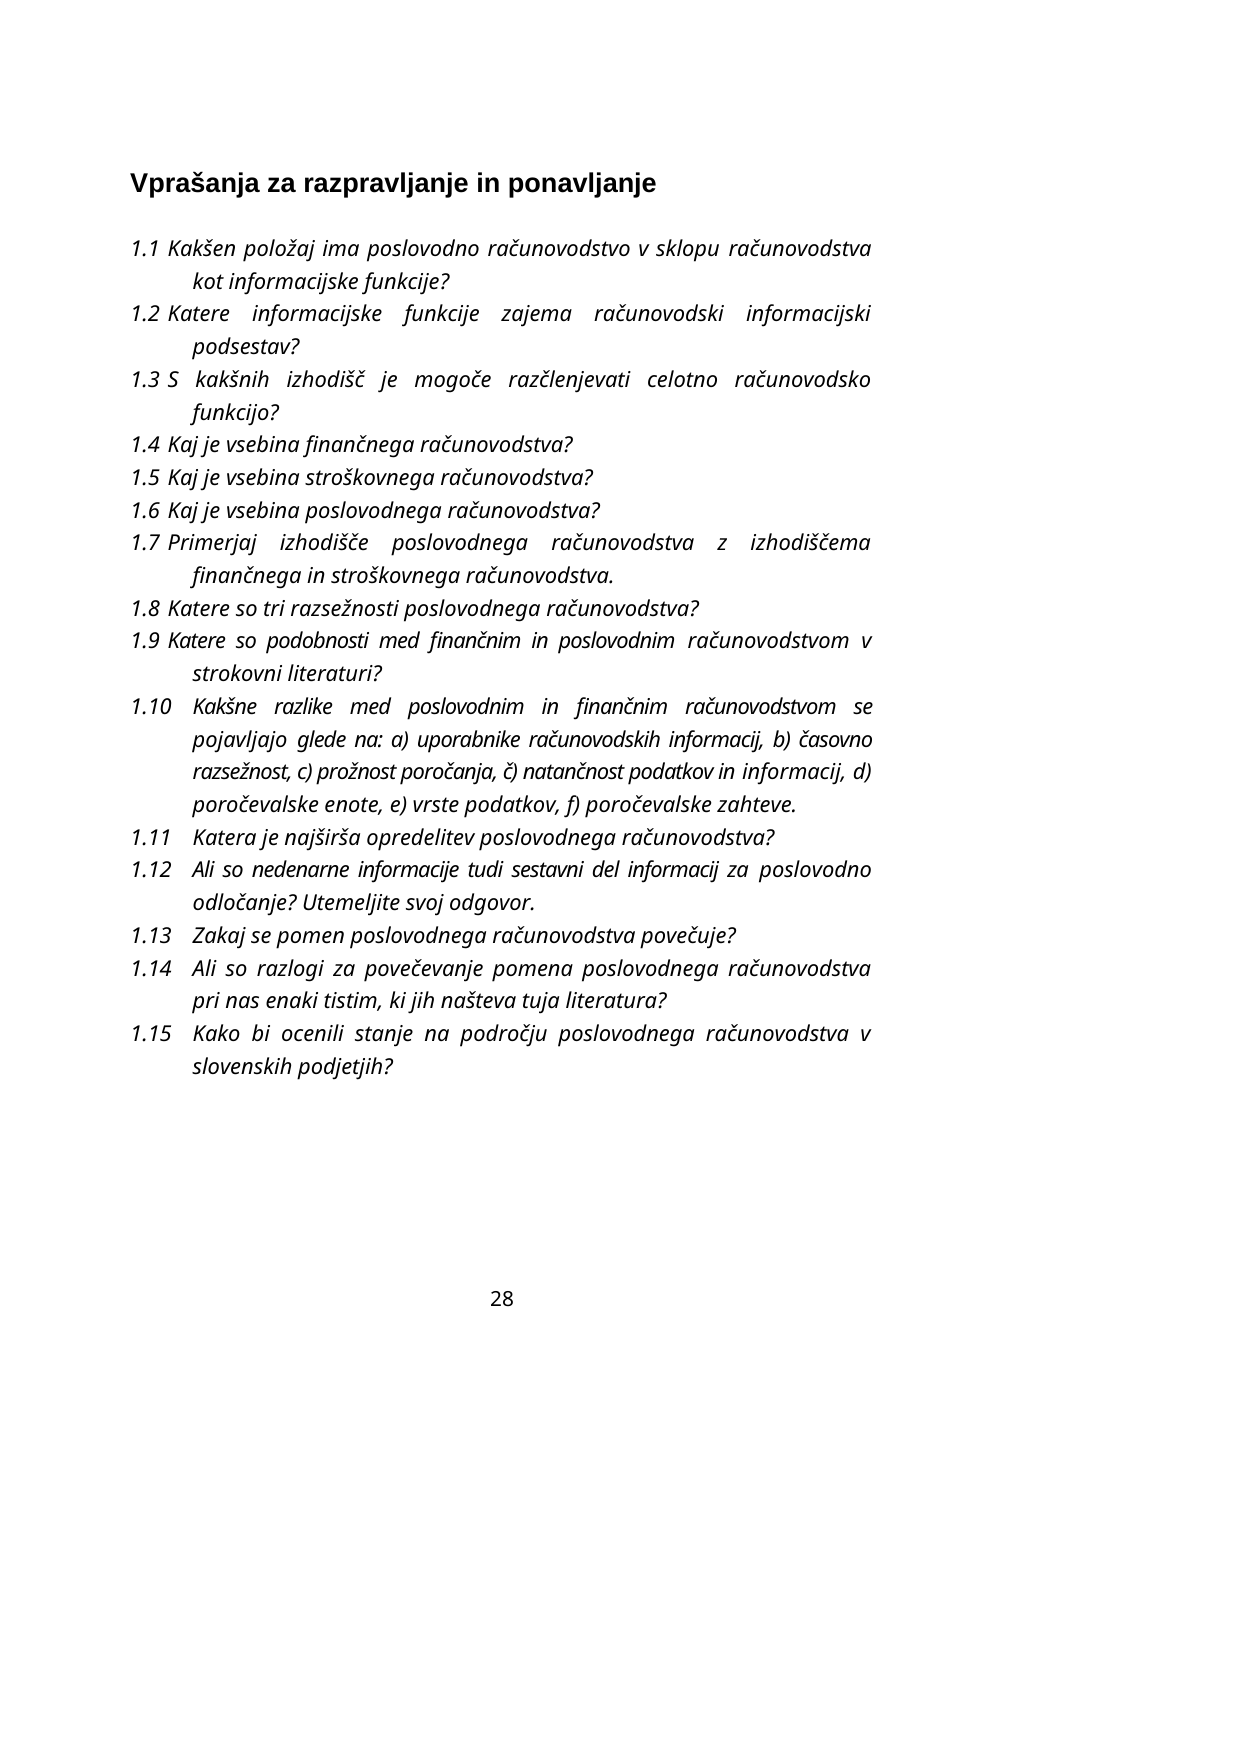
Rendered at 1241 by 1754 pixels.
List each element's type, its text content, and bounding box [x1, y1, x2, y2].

list Kakšen položaj ima poslovodno računovodstvo v sklopu računovodstva kot informacijske funkcije? [130, 233, 874, 296]
list Kaj je vsebina stroškovnega računovodstva? [130, 462, 874, 492]
list Primerjaj izhodišče poslovodnega računovodstva z izhodiščema finančnega in stroškovnega računovodstva. [130, 527, 874, 590]
list Zakaj se pomen poslovodnega računovodstva povečuje? [130, 920, 874, 950]
list Kaj je vsebina poslovodnega računovodstva? [130, 495, 874, 524]
list Katera je najširša opredelitev poslovodnega računovodstva? [130, 822, 874, 852]
subtitle Vprašanja za razpravljanje in ponavljanje [130, 167, 874, 198]
list Katere informacijske funkcije zajema računovodski informacijski podsestav? [130, 298, 874, 361]
list Kaj je vsebina finančnega računovodstva? [130, 429, 874, 459]
list Ali so nedenarne informacije tudi sestavni del informacij za poslovodno odločanje? Utemeljite svoj odgovor. [130, 854, 874, 917]
list Katere so tri razsežnosti poslovodnega računovodstva? [130, 593, 874, 623]
list S kakšnih izhodišč je mogoče razčlenjevati celotno računovodsko funkcijo? [130, 364, 874, 426]
list Ali so razlogi za povečevanje pomena poslovodnega računovodstva pri nas enaki tistim, ki jih našteva tuja literatura? [130, 953, 874, 1015]
list Kakšne razlike med poslovodnim in finančnim računovodstvom se pojavljajo glede na: a) uporabnike računovodskih informacij, b) časovno razsežnost, c) prožnost poročanja, č) natančnost podatkov in informacij, d) poročevalske enote, e) vrste podatkov, f) poročevalske zahteve. [130, 691, 874, 819]
list Kako bi ocenili stanje na področju poslovodnega računovodstva v slovenskih podjetjih? [130, 1018, 874, 1081]
list Katere so podobnosti med finančnim in poslovodnim računovodstvom v strokovni literaturi? [130, 626, 874, 688]
